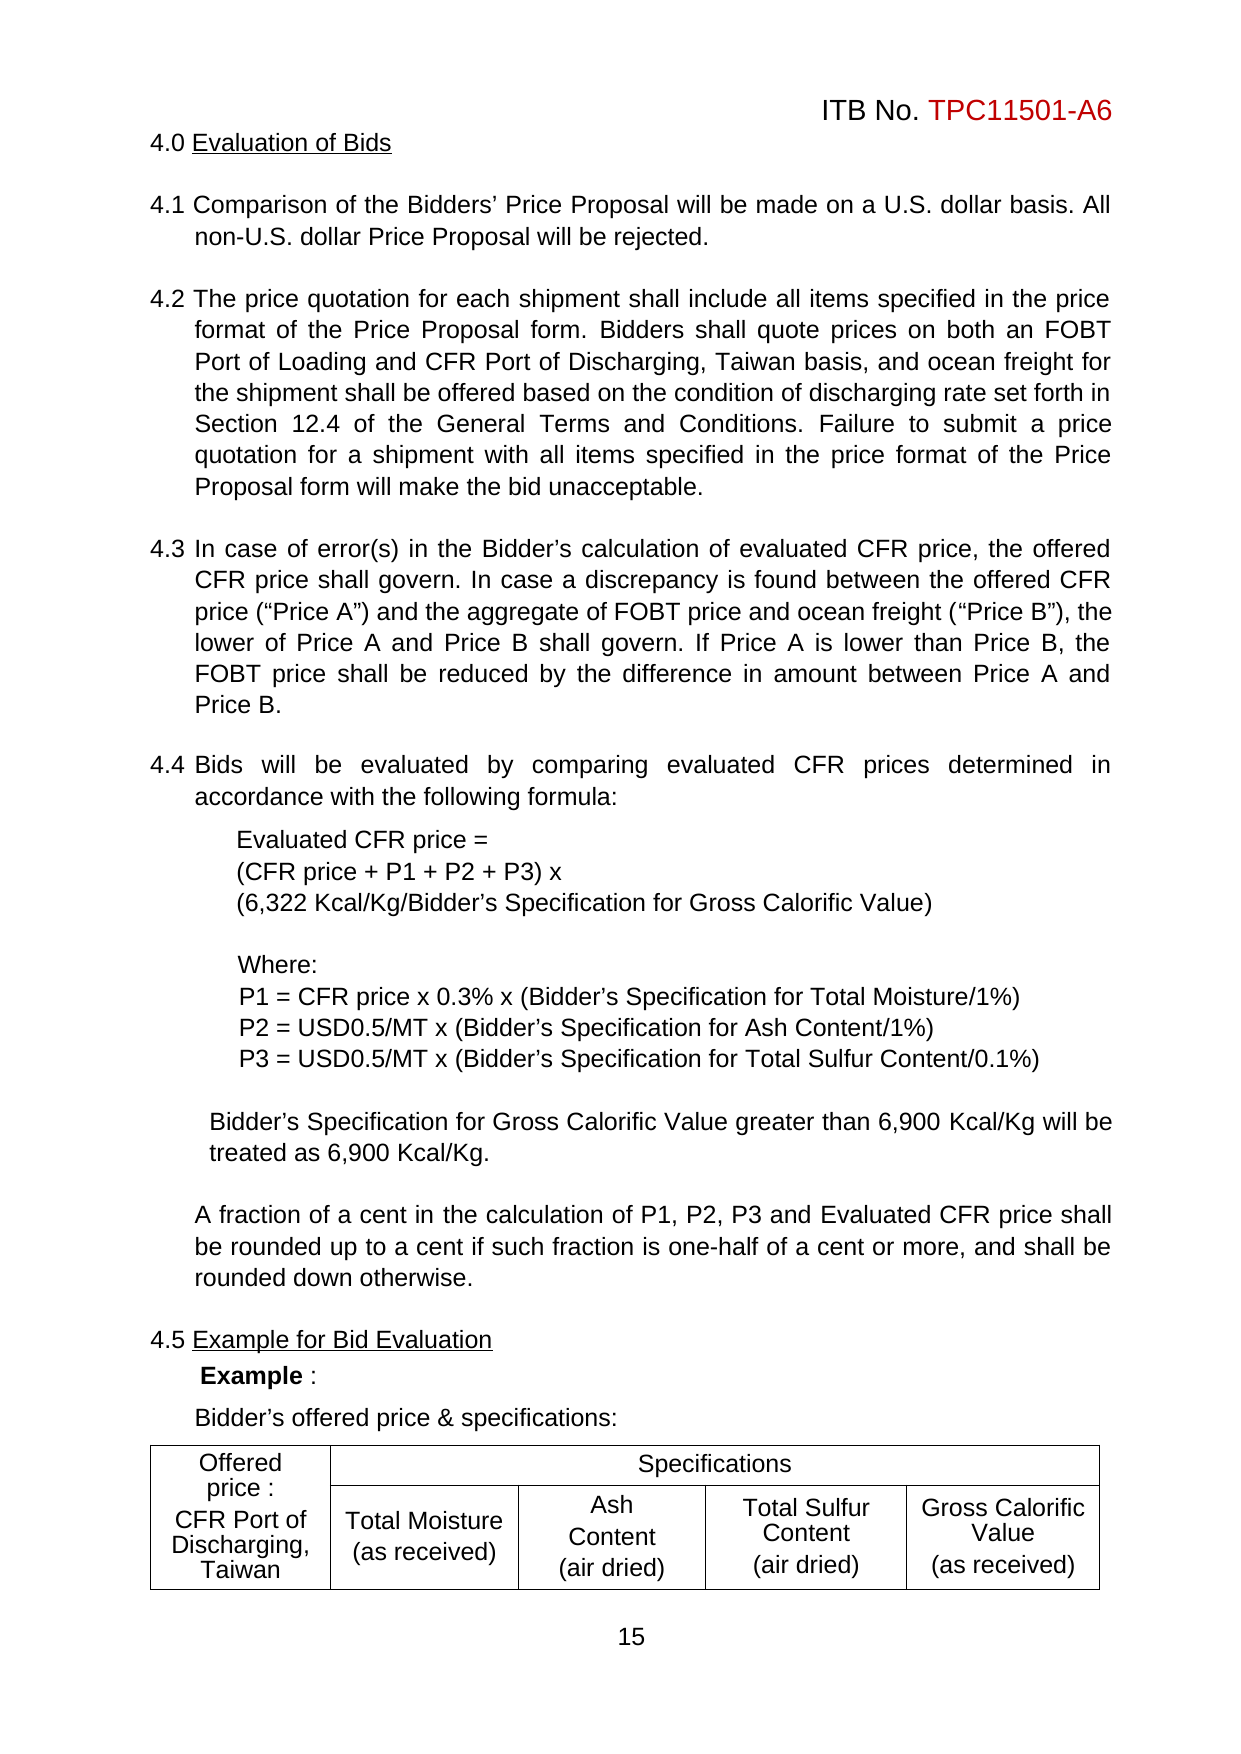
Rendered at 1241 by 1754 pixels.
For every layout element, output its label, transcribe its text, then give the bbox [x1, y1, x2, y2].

text A fraction of a cent in the calculation of P1, P2, P3 and Evaluated CFR price shall be rounded up to a cent if such fraction is one-half of a cent or more, and shall be rounded down otherwise. [194, 1199, 1113, 1292]
text 4.2 The price quotation for each shipment shall include all items specified in the price format of the Price Proposal form. Bidders shall quote prices on both an FOBT Port of Loading and CFR Port of Discharging, Taiwan basis, and ocean freight for the shipment shall be offered based on the condition of discharging rate set forth in Section 12.4 of the General Terms and Conditions. Failure to submit a price quotation for a shipment with all items specified in the price format of the Price Proposal form will make the bid unacceptable. [150, 282, 1113, 501]
text 4.4 Bids will be evaluated by comparing evaluated CFR prices determined in accordance with the following formula: [150, 749, 1113, 811]
table_cell Gross Calorific Value (as received) [907, 1486, 1099, 1589]
text (6,322 Kcal/Kg/Bidder’s Specification for Gross Calorific Value) [236, 886, 1113, 917]
text P2 = USD0.5/MT x (Bidder’s Specification for Ash Content/1%) [209, 1011, 1113, 1042]
text Evaluated CFR price = [224, 824, 1113, 855]
text Bidder’s offered price & specifications: [150, 1403, 1113, 1432]
table_header Offered price : CFR Port of Discharging, Taiwan [151, 1446, 330, 1589]
text Bidder’s Specification for Gross Calorific Value greater than 6,900 Kcal/Kg will be treated as 6,900 Kcal/Kg. [209, 1105, 1113, 1167]
text P1 = CFR price x 0.3% x (Bidder’s Specification for Total Moisture/1%) [209, 980, 1113, 1011]
table_cell Total Moisture (as received) [331, 1486, 518, 1589]
text P3 = USD0.5/MT x (Bidder’s Specification for Total Sulfur Content/0.1%) [238, 1042, 1113, 1074]
table_header Specifications [331, 1446, 1099, 1484]
text (CFR price + P1 + P2 + P3) x [236, 855, 1113, 886]
text Example : [150, 1361, 1113, 1390]
table_cell Total Sulfur Content (air dried) [706, 1486, 906, 1589]
text 4.3 In case of error(s) in the Bidder’s calculation of evaluated CFR price, the offered CFR price shall govern. In case a discrepancy is found between the offered CFR price (“Price A”) and the aggregate of FOBT price and ocean freight (“Price B”), the lower of Price A and Price B shall govern. If Price A is lower than Price B, the FOBT price shall be reduced by the difference in amount between Price A and Price B. [150, 532, 1113, 720]
text Where: [194, 949, 1113, 980]
table_cell Ash Content (air dried) [519, 1486, 705, 1589]
text 4.1 Comparison of the Bidders’ Price Proposal will be made on a U.S. dollar basis. All non-U.S. dollar Price Proposal will be rejected. [150, 189, 1113, 251]
text 4.5 Example for Bid Evaluation [150, 1324, 1113, 1355]
text 4.0 Evaluation of Bids [150, 126, 1113, 157]
